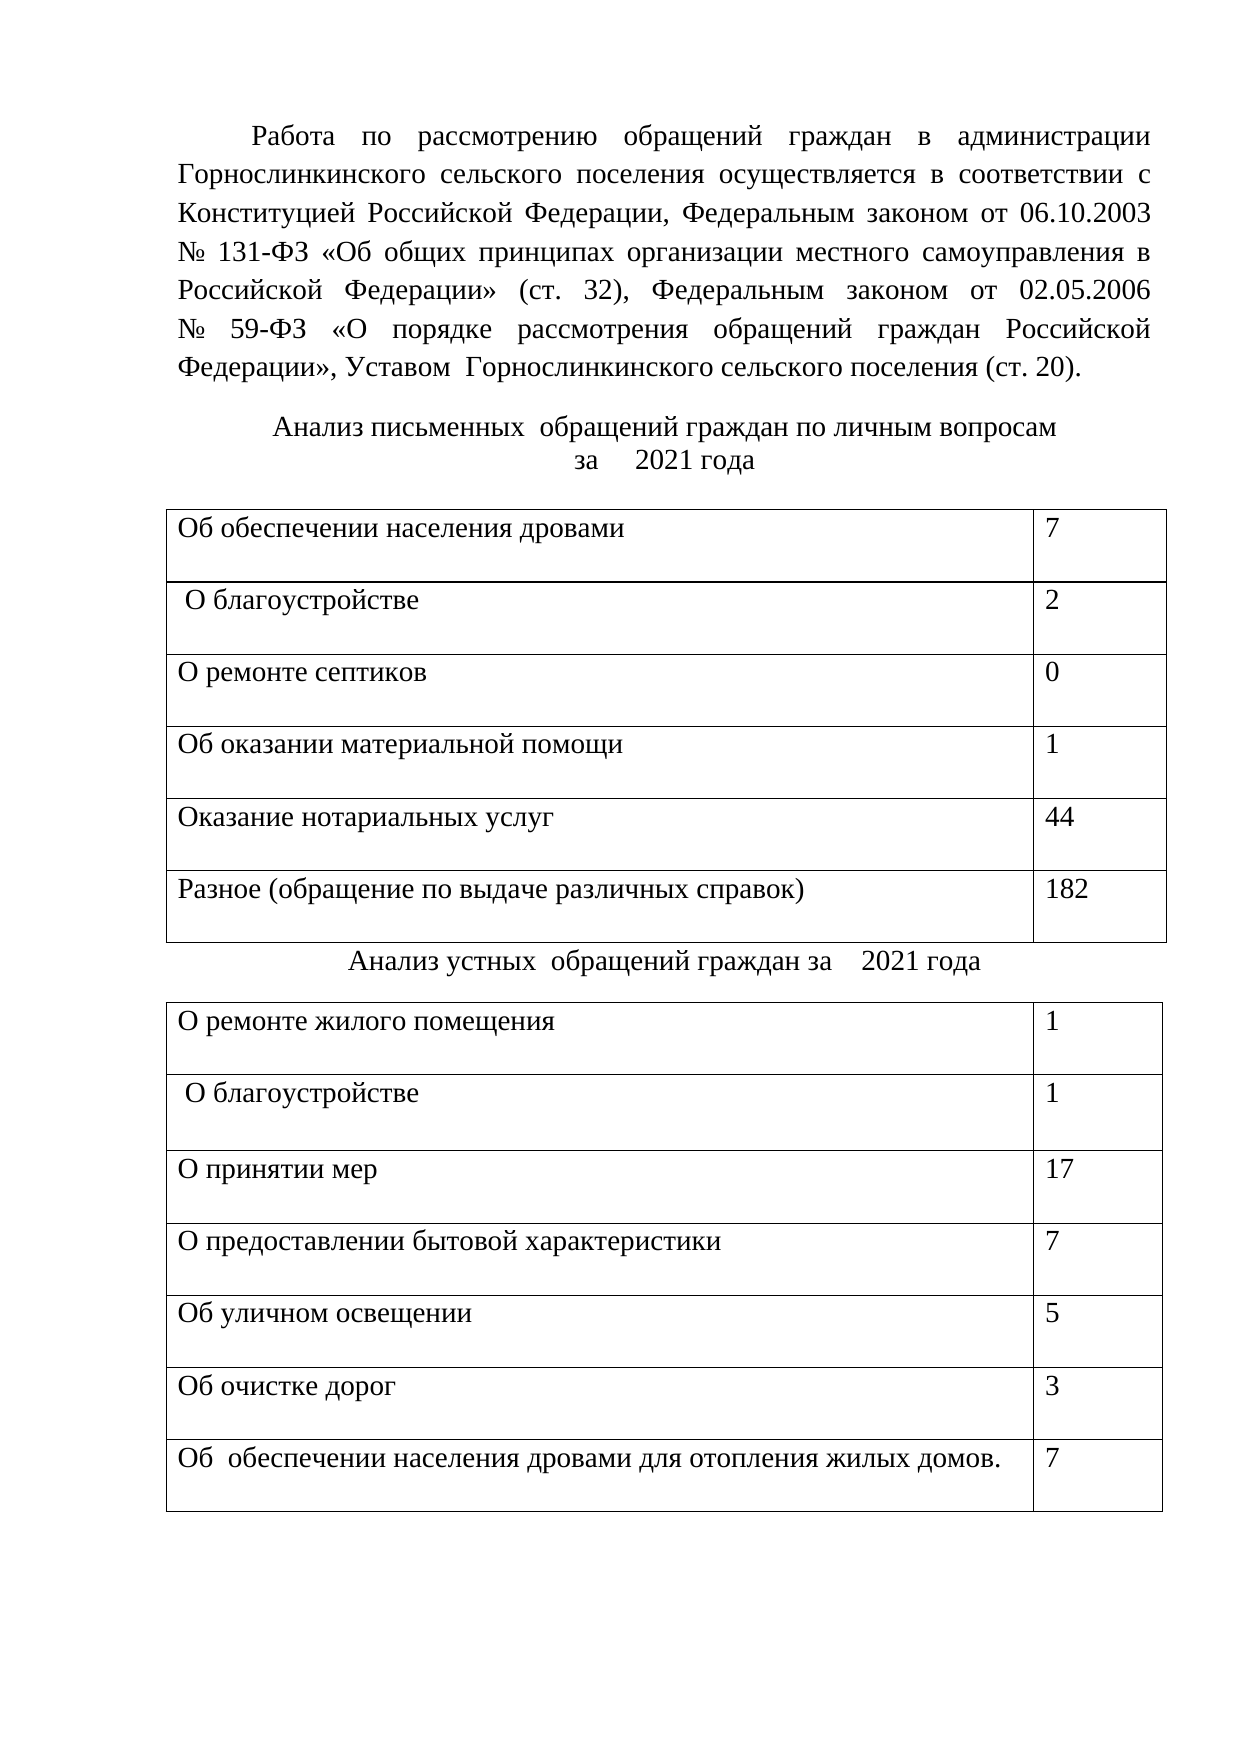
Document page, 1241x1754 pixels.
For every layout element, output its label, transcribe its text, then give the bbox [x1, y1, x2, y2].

table_cell 1 [1034, 727, 1166, 798]
text Анализ письменных обращений граждан по личным вопросам [177, 409, 1152, 442]
table_cell 44 [1034, 799, 1166, 870]
text Работа по рассмотрению обращений граждан в администрации Горнослинкинского сельского поселения осуществляется в соответствии с Конституцией Российской Федерации, Федеральным законом от 06.10.2003 № 131-ФЗ «Об общих принципах организации местного самоуправления в Российской Федерации» (ст. 32), Федеральным законом от 02.05.2006 № 59-ФЗ «О порядке рассмотрения обращений граждан Российской Федерации», Уставом Горнослинкинского сельского поселения (ст. 20). [177, 118, 1152, 383]
table_cell О благоустройстве [167, 1075, 1033, 1150]
table_cell О благоустройстве [167, 583, 1033, 653]
text Анализ устных обращений граждан за 2021 года [177, 943, 1152, 976]
table_cell 7 [1034, 1440, 1162, 1511]
table_cell О принятии мер [167, 1151, 1033, 1222]
table_cell О ремонте септиков 0 [167, 655, 1033, 726]
table_cell 2 [1034, 583, 1166, 653]
table_cell Об очистке дорог [167, 1368, 1033, 1439]
table_cell Об уличном освещении 0 [167, 1296, 1033, 1367]
table_cell 17 [1034, 1151, 1162, 1222]
text за 2021 года [177, 442, 1152, 476]
table_cell 1 [1034, 1075, 1162, 1150]
table_cell 0 [1034, 655, 1166, 726]
table_header О ремонте жилого помещения [167, 1003, 1033, 1074]
table_cell Об обеспечении населения дровами для отопления жилых домов. [167, 1440, 1033, 1511]
table_cell 7 [1034, 1224, 1162, 1294]
table_cell О предоставлении бытовой характеристики [167, 1224, 1033, 1294]
table_cell 182 [1034, 871, 1166, 942]
table_header 7 [1034, 510, 1166, 581]
table_cell Об оказании материальной помощи [167, 727, 1033, 798]
table_cell 3 [1034, 1368, 1162, 1439]
table_header 1 [1034, 1003, 1162, 1074]
table_cell 5 [1034, 1296, 1162, 1367]
table_cell Оказание нотариальных услуг [167, 799, 1033, 870]
table_cell Разное (обращение по выдаче различных справок) [167, 871, 1033, 942]
table_header Об обеспечении населения дровами 2 [167, 510, 1033, 581]
